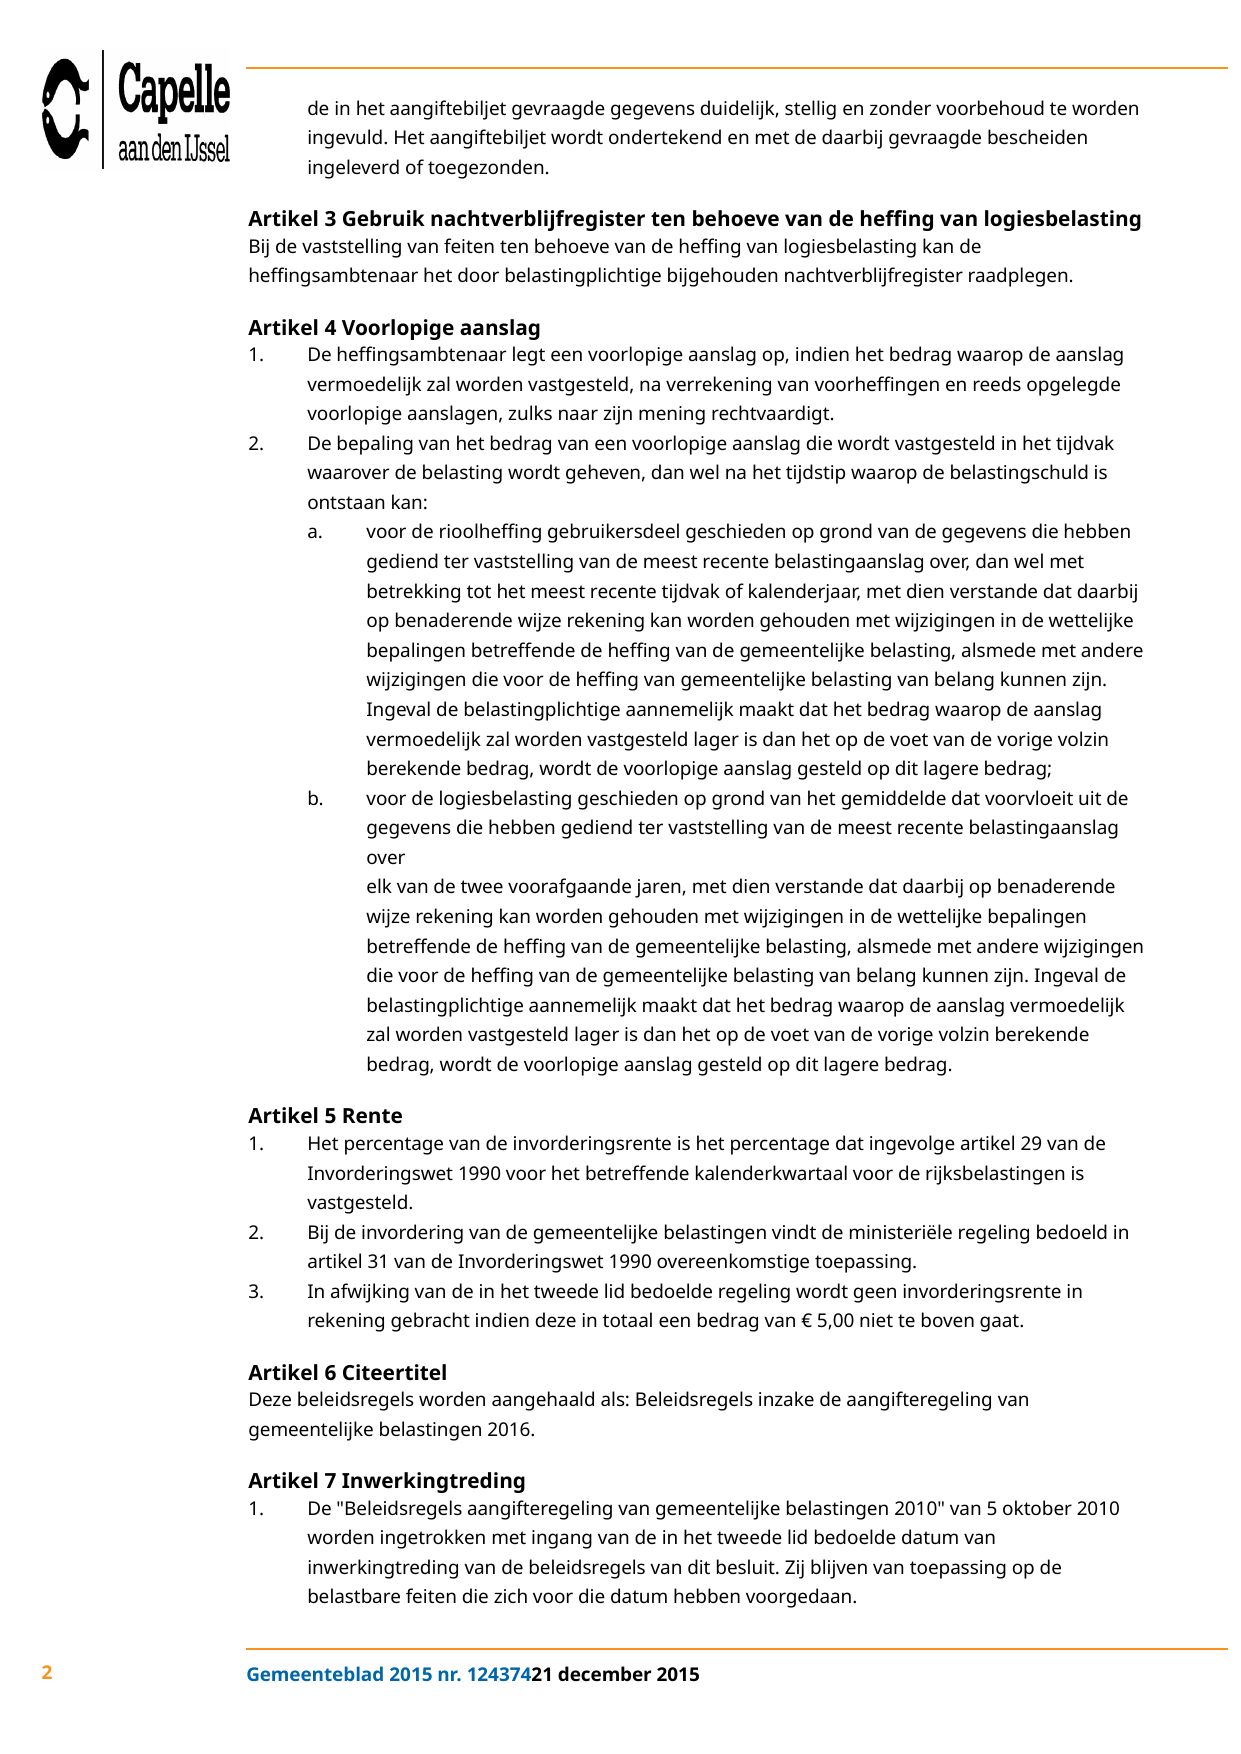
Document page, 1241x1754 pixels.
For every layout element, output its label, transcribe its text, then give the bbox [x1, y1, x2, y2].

text Artikel 5 Rente [248, 1102, 1152, 1130]
picture [41, 47, 231, 172]
list In afwijking van de in het tweede lid bedoelde regeling wordt geen invorderingsrente in rekening gebracht indien deze in totaal een bedrag van € 5,00 niet te boven gaat. [248, 1278, 1152, 1333]
list De heffingsambtenaar legt een voorlopige aanslag op, indien het bedrag waarop de aanslag vermoedelijk zal worden vastgesteld, na verrekening van voorheffingen en reeds opgelegde voorlopige aanslagen, zulks naar zijn mening rechtvaardigt. [248, 341, 1152, 426]
list Bij de invordering van de gemeentelijke belastingen vindt de ministeriële regeling bedoeld in artikel 31 van de Invorderingswet 1990 overeenkomstige toepassing. [248, 1219, 1152, 1274]
text Artikel 6 Citeertitel [248, 1358, 1152, 1386]
list elk van de twee voorafgaande jaren, met dien verstande dat daarbij op benaderende wijze rekening kan worden gehouden met wijzigingen in de wettelijke bepalingen betreffende de heffing van de gemeentelijke belasting, alsmede met andere wijzigingen die voor de heffing van de gemeentelijke belasting van belang kunnen zijn. Ingeval de belastingplichtige aannemelijk maakt dat het bedrag waarop de aanslag vermoedelijk zal worden vastgesteld lager is dan het op de voet van de vorige volzin berekende bedrag, wordt de voorlopige aanslag gesteld op dit lagere bedrag. [307, 874, 1152, 1077]
text Bij de vaststelling van feiten ten behoeve van de heffing van logiesbelasting kan de heffingsambtenaar het door belastingplichtige bijgehouden nachtverblijfregister raadplegen. [248, 233, 1152, 288]
list voor de logiesbelasting geschieden op grond van het gemiddelde dat voorvloeit uit de gegevens die hebben gediend ter vaststelling van de meest recente belastingaanslag over [307, 785, 1152, 870]
list De bepaling van het bedrag van een voorlopige aanslag die wordt vastgesteld in het tijdvak waarover de belasting wordt geheven, dan wel na het tijdstip waarop de belastingschuld is ontstaan kan: [248, 430, 1152, 515]
text Artikel 4 Voorlopige aanslag [248, 313, 1152, 341]
text Deze beleidsregels worden aangehaald als: Beleidsregels inzake de aangifteregeling van gemeentelijke belastingen 2016. [248, 1386, 1152, 1442]
list de in het aangiftebiljet gevraagde gegevens duidelijk, stellig en zonder voorbehoud te worden ingevuld. Het aangiftebiljet wordt ondertekend en met de daarbij gevraagde bescheiden ingeleverd of toegezonden. [248, 95, 1152, 180]
list Het percentage van de invorderingsrente is het percentage dat ingevolge artikel 29 van de Invorderingswet 1990 voor het betreffende kalenderkwartaal voor de rijksbelastingen is vastgesteld. [248, 1130, 1152, 1215]
list De "Beleidsregels aangifteregeling van gemeentelijke belastingen 2010" van 5 oktober 2010 worden ingetrokken met ingang van de in het tweede lid bedoelde datum van inwerkingtreding van de beleidsregels van dit besluit. Zij blijven van toepassing op de belastbare feiten die zich voor die datum hebben voorgedaan. [248, 1495, 1152, 1609]
list voor de rioolheffing gebruikersdeel geschieden op grond van de gegevens die hebben gediend ter vaststelling van de meest recente belastingaanslag over, dan wel met betrekking tot het meest recente tijdvak of kalenderjaar, met dien verstande dat daarbij op benaderende wijze rekening kan worden gehouden met wijzigingen in de wettelijke bepalingen betreffende de heffing van de gemeentelijke belasting, alsmede met andere wijzigingen die voor de heffing van gemeentelijke belasting van belang kunnen zijn. Ingeval de belastingplichtige aannemelijk maakt dat het bedrag waarop de aanslag vermoedelijk zal worden vastgesteld lager is dan het op de voet van de vorige volzin berekende bedrag, wordt de voorlopige aanslag gesteld op dit lagere bedrag; [307, 519, 1152, 781]
text Artikel 3 Gebruik nachtverblijfregister ten behoeve van de heffing van logiesbelasting [248, 204, 1152, 233]
text Artikel 7 Inwerkingtreding [248, 1466, 1152, 1495]
